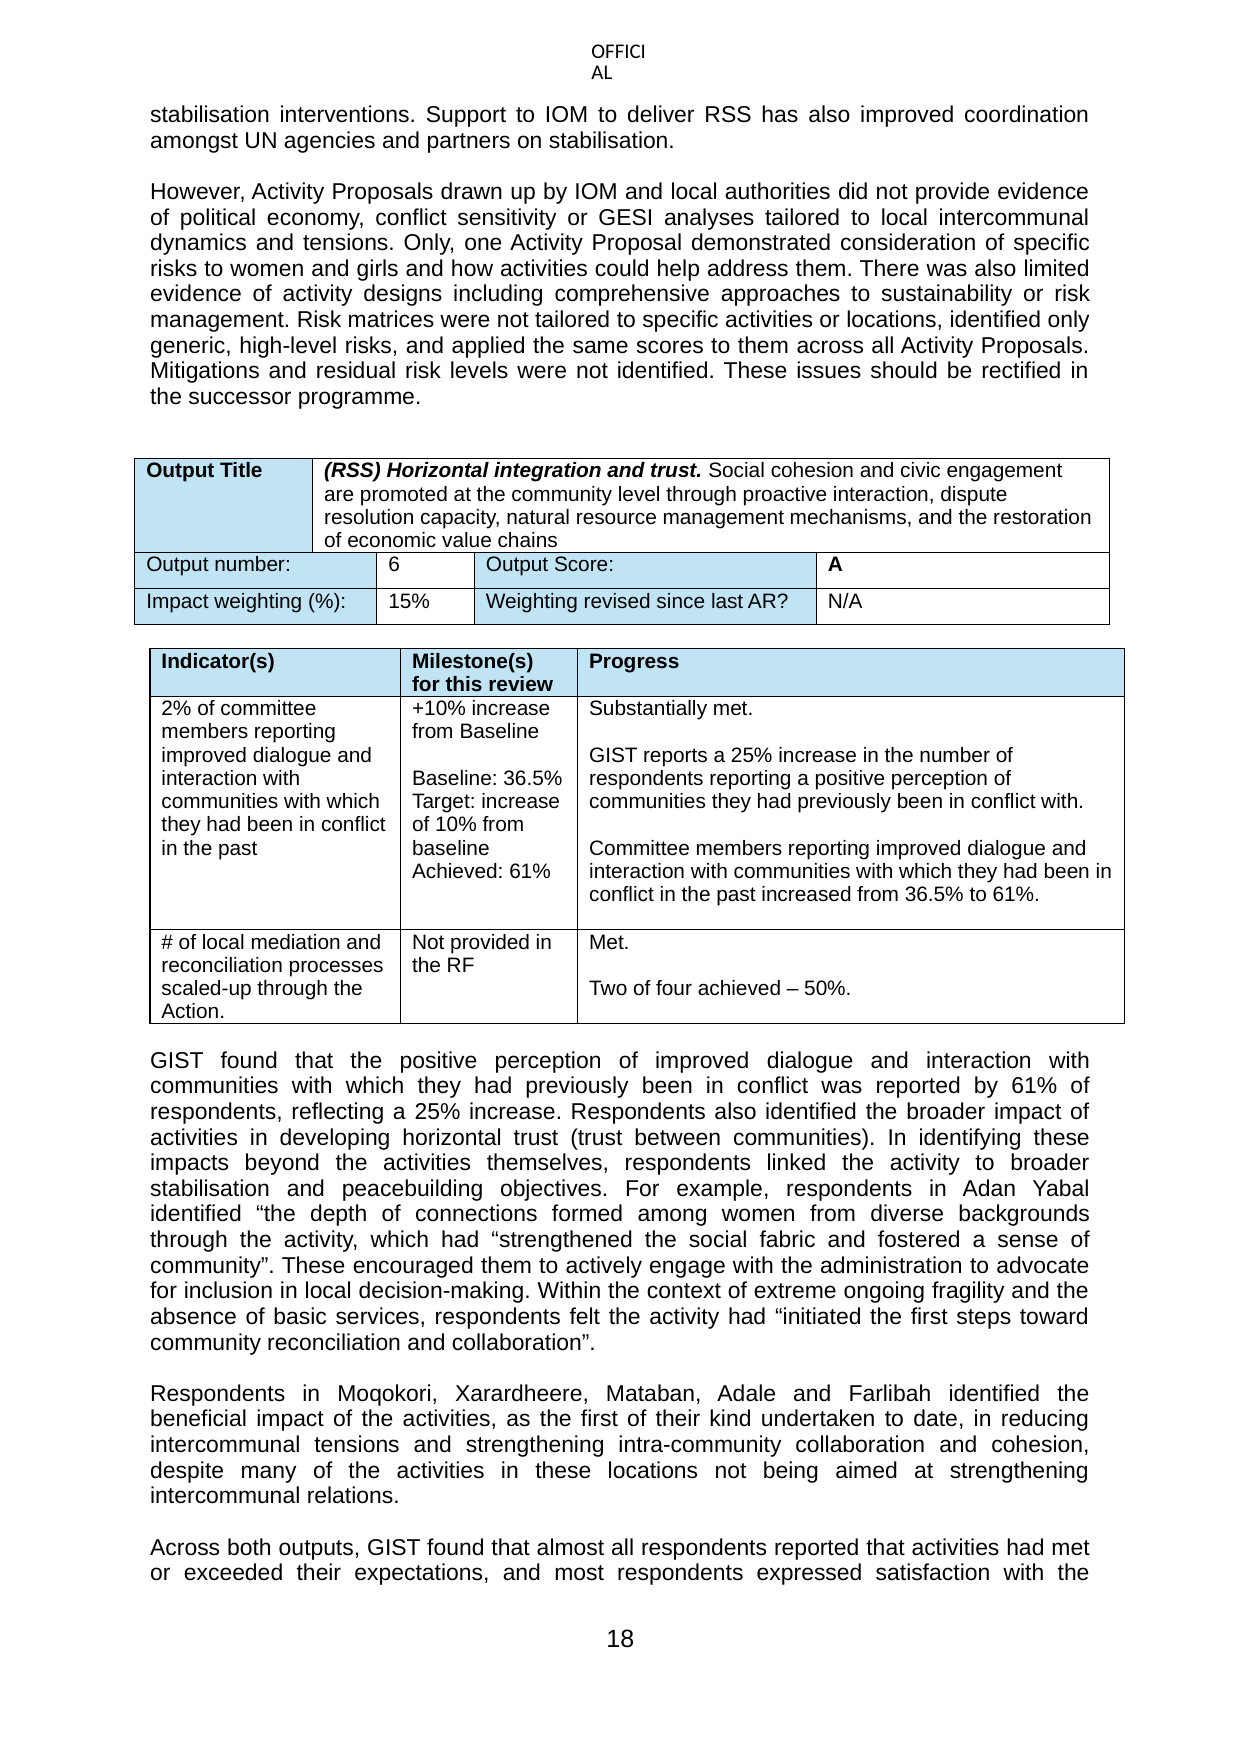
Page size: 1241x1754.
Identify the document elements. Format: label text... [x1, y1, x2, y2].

text GIST found that the positive perception of improved dialogue and interaction with communities with which they had previously been in conflict was reported by 61% of respondents, reflecting a 25% increase. Respondents also identified the broader impact of activities in developing horizontal trust (trust between communities). In identifying these impacts beyond the activities themselves, respondents linked the activity to broader stabilisation and peacebuilding objectives. For example, respondents in Adan Yabal identified “the depth of connections formed among women from diverse backgrounds through the activity, which had “strengthened the social fabric and fostered a sense of community”. These encouraged them to actively engage with the administration to advocate for inclusion in local decision-making. Within the context of extreme ongoing fragility and the absence of basic services, respondents felt the activity had “initiated the first steps toward community reconciliation and collaboration”. [150, 1047, 1090, 1355]
table_cell Weighting revised since last AR? [475, 589, 816, 624]
table_cell +10% increase from Baseline Baseline: 36.5% Target: increase of 10% from baseline Achieved: 61% [401, 697, 577, 929]
table_cell Not provided in the RF [401, 930, 577, 1023]
table_cell Met. Two of four achieved – 50%. [578, 930, 1124, 1023]
table_cell Output number: [135, 553, 376, 588]
table_header Indicator(s) [151, 649, 400, 696]
table_cell Impact weighting (%): [135, 589, 376, 624]
table_cell # of local mediation and reconciliation processes scaled-up through the Action. [151, 930, 400, 1023]
table_cell Substantially met. GIST reports a 25% increase in the number of respondents reporting a positive perception of communities they had previously been in conflict with. Committee members reporting improved dialogue and interaction with communities with which they had been in conflict in the past increased from 36.5% to 61%. [578, 697, 1124, 929]
table_header Progress [578, 649, 1124, 696]
table_cell 6 [377, 553, 474, 588]
table_cell 15% [377, 589, 474, 624]
text However, Activity Proposals drawn up by IOM and local authorities did not provide evidence of political economy, conflict sensitivity or GESI analyses tailored to local intercommunal dynamics and tensions. Only, one Activity Proposal demonstrated consideration of specific risks to women and girls and how activities could help address them. There was also limited evidence of activity designs including comprehensive approaches to sustainability or risk management. Risk matrices were not tailored to specific activities or locations, identified only generic, high-level risks, and applied the same scores to them across all Activity Proposals. Mitigations and residual risk levels were not identified. These issues should be rectified in the successor programme. [150, 178, 1090, 409]
text stabilisation interventions. Support to IOM to deliver RSS has also improved coordination amongst UN agencies and partners on stabilisation. [150, 102, 1090, 153]
table_header Output Title [135, 459, 312, 552]
table_header Milestone(s) for this review [401, 649, 577, 696]
table_header (RSS) Horizontal integration and trust. Social cohesion and civic engagement are promoted at the community level through proactive interaction, dispute resolution capacity, natural resource management mechanisms, and the restoration of economic value chains [313, 459, 1109, 552]
table_cell N/A [817, 589, 1109, 624]
text Across both outputs, GIST found that almost all respondents reported that activities had met or exceeded their expectations, and most respondents expressed satisfaction with the [150, 1534, 1090, 1586]
text Respondents in Moqokori, Xarardheere, Mataban, Adale and Farlibah identified the beneficial impact of the activities, as the first of their kind undertaken to date, in reducing intercommunal tensions and strengthening intra-community collaboration and cohesion, despite many of the activities in these locations not being aimed at strengthening intercommunal relations. [150, 1381, 1090, 1509]
table_cell 2% of committee members reporting improved dialogue and interaction with communities with which they had been in conflict in the past [151, 697, 400, 929]
table_cell A [817, 553, 1109, 588]
table_cell Output Score: [475, 553, 816, 588]
